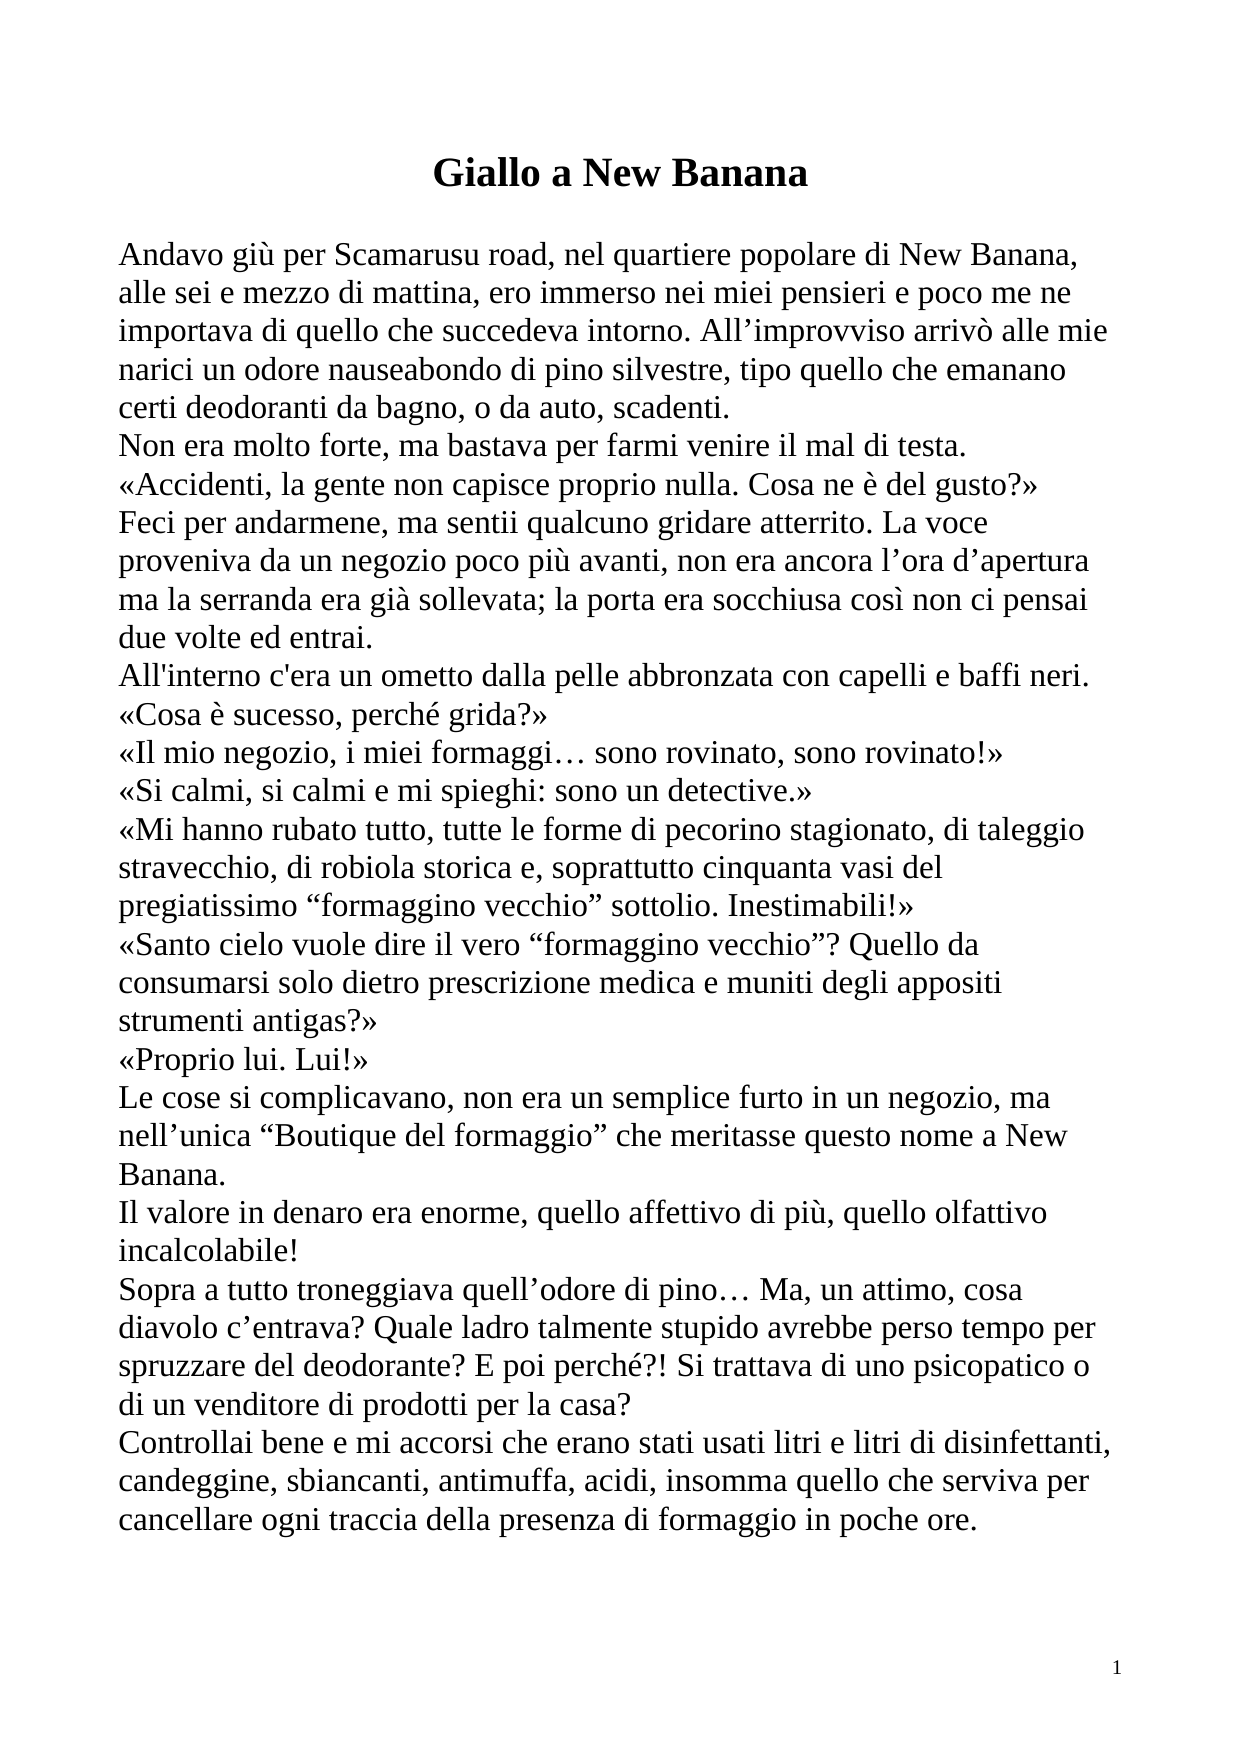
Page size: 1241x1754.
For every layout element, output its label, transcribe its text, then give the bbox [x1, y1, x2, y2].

text All'interno c'era un ometto dalla pelle abbronzata con capelli e baffi neri. [118, 656, 1122, 694]
text Feci per andarmene, ma sentii qualcuno gridare atterrito. La voce proveniva da un negozio poco più avanti, non era ancora l’ora d’apertura ma la serranda era già sollevata; la porta era socchiusa così non ci pensai due volte ed entrai. [118, 502, 1122, 656]
text «Accidenti, la gente non capisce proprio nulla. Cosa ne è del gusto?» [118, 464, 1122, 502]
text «Cosa è sucesso, perché grida?» [118, 694, 1122, 732]
text «Santo cielo vuole dire il vero “formaggino vecchio”? Quello da consumarsi solo dietro prescrizione medica e muniti degli appositi strumenti antigas?» [118, 924, 1122, 1039]
text Le cose si complicavano, non era un semplice furto in un negozio, ma nell’unica “Boutique del formaggio” che meritasse questo nome a New Banana. [118, 1077, 1122, 1192]
text «Proprio lui. Lui!» [118, 1039, 1122, 1077]
text «Mi hanno rubato tutto, tutte le forme di pecorino stagionato, di taleggio stravecchio, di robiola storica e, soprattutto cinquanta vasi del pregiatissimo “formaggino vecchio” sottolio. Inestimabili!» [118, 809, 1122, 924]
text «Il mio negozio, i miei formaggi… sono rovinato, sono rovinato!» «Si calmi, si calmi e mi spieghi: sono un detective.» [118, 732, 1122, 809]
text Non era molto forte, ma bastava per farmi venire il mal di testa. [118, 426, 1122, 464]
text Andavo giù per Scamarusu road, nel quartiere popolare di New Banana, alle sei e mezzo di mattina, ero immerso nei miei pensieri e poco me ne importava di quello che succedeva intorno. All’improvviso arrivò alle mie narici un odore nauseabondo di pino silvestre, tipo quello che emanano certi deodoranti da bagno, o da auto, scadenti. [118, 234, 1122, 426]
text Controllai bene e mi accorsi che erano stati usati litri e litri di disinfettanti, candeggine, sbiancanti, antimuffa, acidi, insomma quello che serviva per cancellare ogni traccia della presenza di formaggio in poche ore. [118, 1422, 1122, 1537]
text Il valore in denaro era enorme, quello affettivo di più, quello olfattivo incalcolabile! [118, 1192, 1122, 1269]
text Giallo a New Banana [118, 148, 1122, 196]
text Sopra a tutto troneggiava quell’odore di pino… Ma, un attimo, cosa diavolo c’entrava? Quale ladro talmente stupido avrebbe perso tempo per spruzzare del deodorante? E poi perché?! Si trattava di uno psicopatico o di un venditore di prodotti per la casa? [118, 1269, 1122, 1422]
